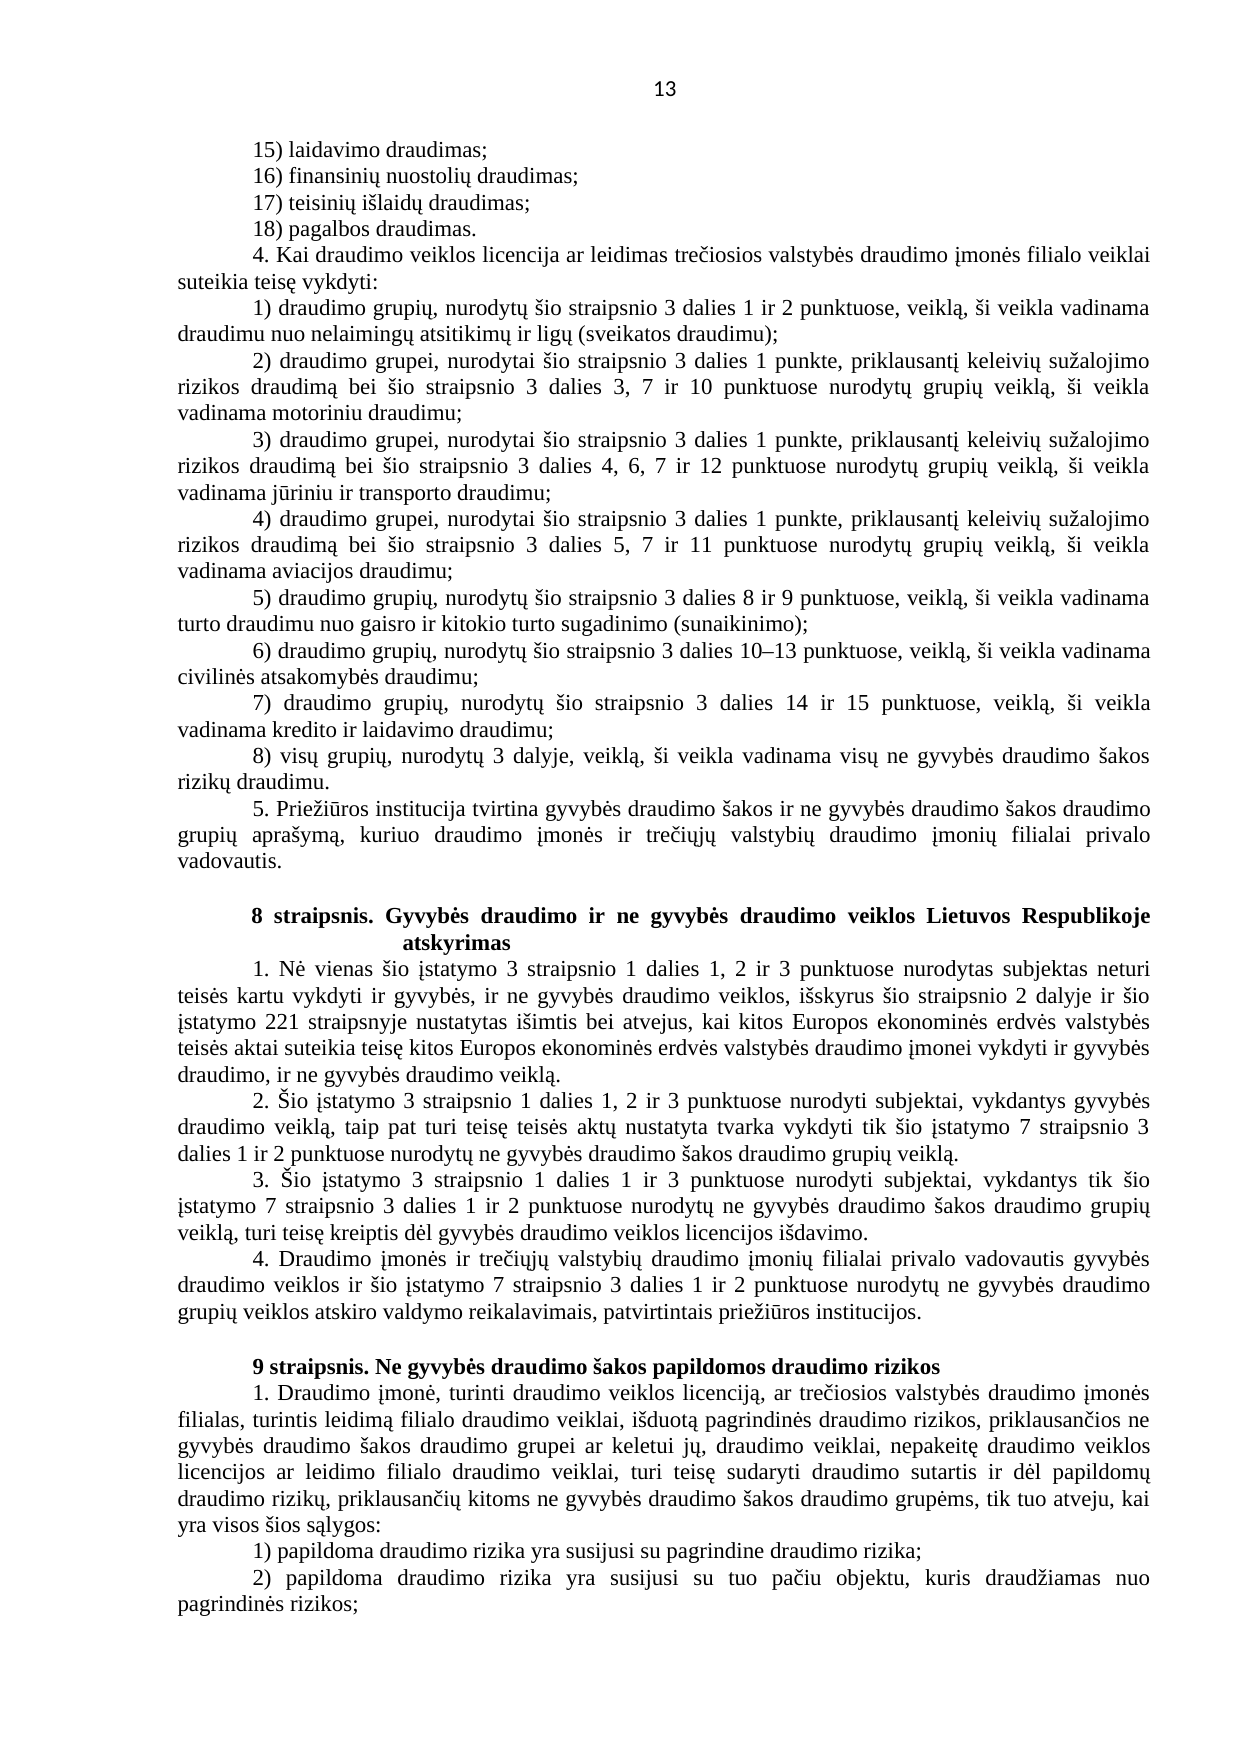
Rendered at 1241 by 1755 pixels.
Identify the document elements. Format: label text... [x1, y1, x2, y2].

text 7) draudimo grupių, nurodytų šio straipsnio 3 dalies 14 ir 15 punktuose, veiklą, ši veikla vadinama kredito ir laidavimo draudimu; [177, 689, 1152, 742]
text 2. Šio įstatymo 3 straipsnio 1 dalies 1, 2 ir 3 punktuose nurodyti subjektai, vykdantys gyvybės draudimo veiklą, taip pat turi teisę teisės aktų nustatyta tvarka vykdyti tik šio įstatymo 7 straipsnio 3 dalies 1 ir 2 punktuose nurodytų ne gyvybės draudimo šakos draudimo grupių veiklą. [177, 1087, 1152, 1166]
text 5) draudimo grupių, nurodytų šio straipsnio 3 dalies 8 ir 9 punktuose, veiklą, ši veikla vadinama turto draudimu nuo gaisro ir kitokio turto sugadinimo (sunaikinimo); [177, 584, 1152, 637]
text 2) papildoma draudimo rizika yra susijusi su tuo pačiu objektu, kuris draudžiamas nuo pagrindinės rizikos; [177, 1564, 1152, 1617]
text 2) draudimo grupei, nurodytai šio straipsnio 3 dalies 1 punkte, priklausantį keleivių sužalojimo rizikos draudimą bei šio straipsnio 3 dalies 3, 7 ir 10 punktuose nurodytų grupių veiklą, ši veikla vadinama motoriniu draudimu; [177, 347, 1152, 426]
text 6) draudimo grupių, nurodytų šio straipsnio 3 dalies 10–13 punktuose, veiklą, ši veikla vadinama civilinės atsakomybės draudimu; [177, 637, 1152, 689]
text 18) pagalbos draudimas. [177, 215, 1152, 241]
text 17) teisinių išlaidų draudimas; [177, 189, 1152, 215]
text 1. Nė vienas šio įstatymo 3 straipsnio 1 dalies 1, 2 ir 3 punktuose nurodytas subjektas neturi teisės kartu vykdyti ir gyvybės, ir ne gyvybės draudimo veiklos, išskyrus šio straipsnio 2 dalyje ir šio įstatymo 221 straipsnyje nustatytas išimtis bei atvejus, kai kitos Europos ekonominės erdvės valstybės teisės aktai suteikia teisę kitos Europos ekonominės erdvės valstybės draudimo įmonei vykdyti ir gyvybės draudimo, ir ne gyvybės draudimo veiklą. [177, 955, 1152, 1087]
text 1) papildoma draudimo rizika yra susijusi su pagrindine draudimo rizika; [177, 1537, 1152, 1564]
text 8 straipsnis. Gyvybės draudimo ir ne gyvybės draudimo veiklos Lietuvos Respublikoje atskyrimas [251, 903, 1152, 955]
text 5. Priežiūros institucija tvirtina gyvybės draudimo šakos ir ne gyvybės draudimo šakos draudimo grupių aprašymą, kuriuo draudimo įmonės ir trečiųjų valstybių draudimo įmonių filialai privalo vadovautis. [177, 795, 1152, 874]
text 3) draudimo grupei, nurodytai šio straipsnio 3 dalies 1 punkte, priklausantį keleivių sužalojimo rizikos draudimą bei šio straipsnio 3 dalies 4, 6, 7 ir 12 punktuose nurodytų grupių veiklą, ši veikla vadinama jūriniu ir transporto draudimu; [177, 426, 1152, 505]
text 4. Draudimo įmonės ir trečiųjų valstybių draudimo įmonių filialai privalo vadovautis gyvybės draudimo veiklos ir šio įstatymo 7 straipsnio 3 dalies 1 ir 2 punktuose nurodytų ne gyvybės draudimo grupių veiklos atskiro valdymo reikalavimais, patvirtintais priežiūros institucijos. [177, 1245, 1152, 1324]
text 1) draudimo grupių, nurodytų šio straipsnio 3 dalies 1 ir 2 punktuose, veiklą, ši veikla vadinama draudimu nuo nelaimingų atsitikimų ir ligų (sveikatos draudimu); [177, 294, 1152, 347]
text 3. Šio įstatymo 3 straipsnio 1 dalies 1 ir 3 punktuose nurodyti subjektai, vykdantys tik šio įstatymo 7 straipsnio 3 dalies 1 ir 2 punktuose nurodytų ne gyvybės draudimo šakos draudimo grupių veiklą, turi teisę kreiptis dėl gyvybės draudimo veiklos licencijos išdavimo. [177, 1166, 1152, 1245]
text 1. Draudimo įmonė, turinti draudimo veiklos licenciją, ar trečiosios valstybės draudimo įmonės filialas, turintis leidimą filialo draudimo veiklai, išduotą pagrindinės draudimo rizikos, priklausančios ne gyvybės draudimo šakos draudimo grupei ar keletui jų, draudimo veiklai, nepakeitę draudimo veiklos licencijos ar leidimo filialo draudimo veiklai, turi teisę sudaryti draudimo sutartis ir dėl papildomų draudimo rizikų, priklausančių kitoms ne gyvybės draudimo šakos draudimo grupėms, tik tuo atveju, kai yra visos šios sąlygos: [177, 1379, 1152, 1537]
text 15) laidavimo draudimas; [177, 136, 1152, 162]
text 4. Kai draudimo veiklos licencija ar leidimas trečiosios valstybės draudimo įmonės filialo veiklai suteikia teisę vykdyti: [177, 241, 1152, 294]
text 4) draudimo grupei, nurodytai šio straipsnio 3 dalies 1 punkte, priklausantį keleivių sužalojimo rizikos draudimą bei šio straipsnio 3 dalies 5, 7 ir 11 punktuose nurodytų grupių veiklą, ši veikla vadinama aviacijos draudimu; [177, 505, 1152, 584]
text 8) visų grupių, nurodytų 3 dalyje, veiklą, ši veikla vadinama visų ne gyvybės draudimo šakos rizikų draudimu. [177, 742, 1152, 795]
text 9 straipsnis. Ne gyvybės draudimo šakos papildomos draudimo rizikos [177, 1353, 1152, 1379]
text 16) finansinių nuostolių draudimas; [177, 162, 1152, 189]
